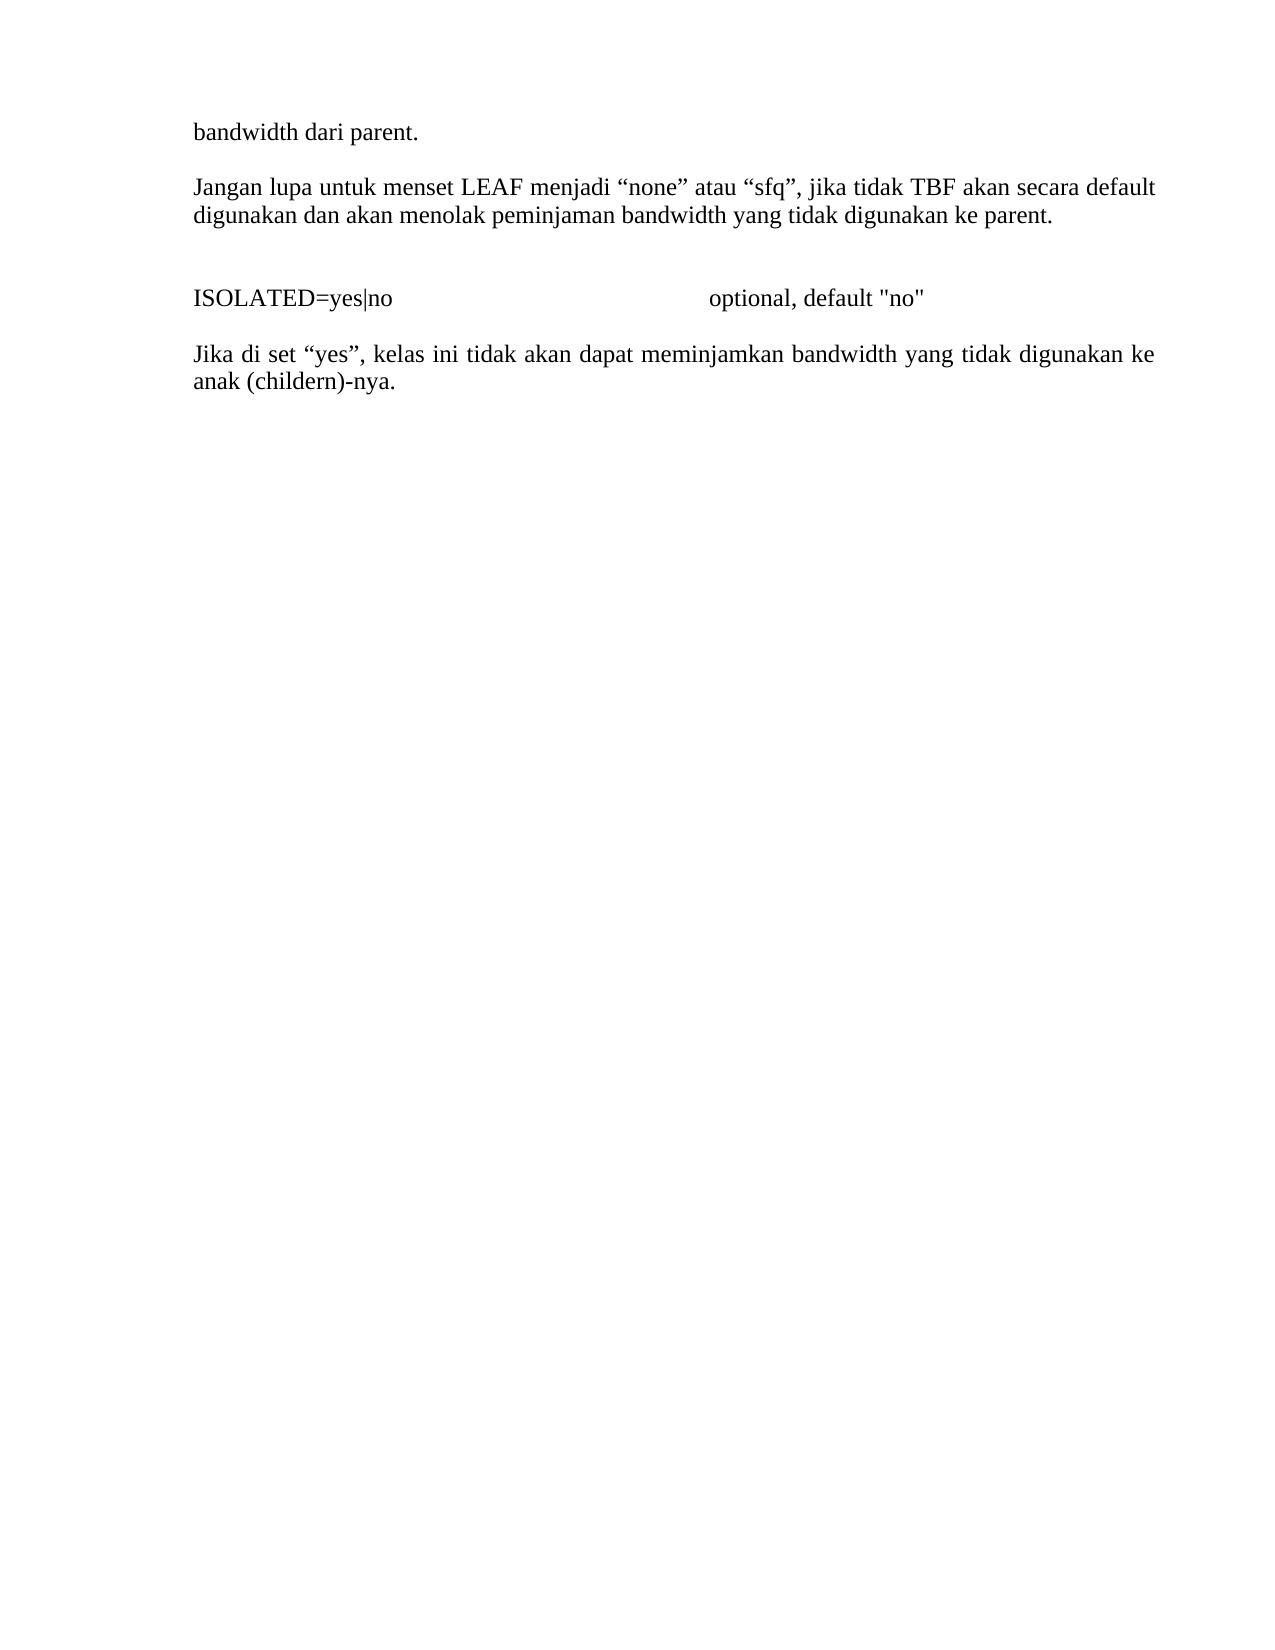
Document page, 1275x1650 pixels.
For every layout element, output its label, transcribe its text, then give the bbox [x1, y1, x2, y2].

text bandwidth dari parent. [193, 118, 1157, 146]
text ISOLATED=yes|no optional, default "no" [118, 284, 1157, 312]
text Jika di set “yes”, kelas ini tidak akan dapat meminjamkan bandwidth yang tidak digunakan ke anak (childern)-nya. [193, 340, 1157, 395]
text Jangan lupa untuk menset LEAF menjadi “none” atau “sfq”, jika tidak TBF akan secara default digunakan dan akan menolak peminjaman bandwidth yang tidak digunakan ke parent. [193, 173, 1157, 229]
